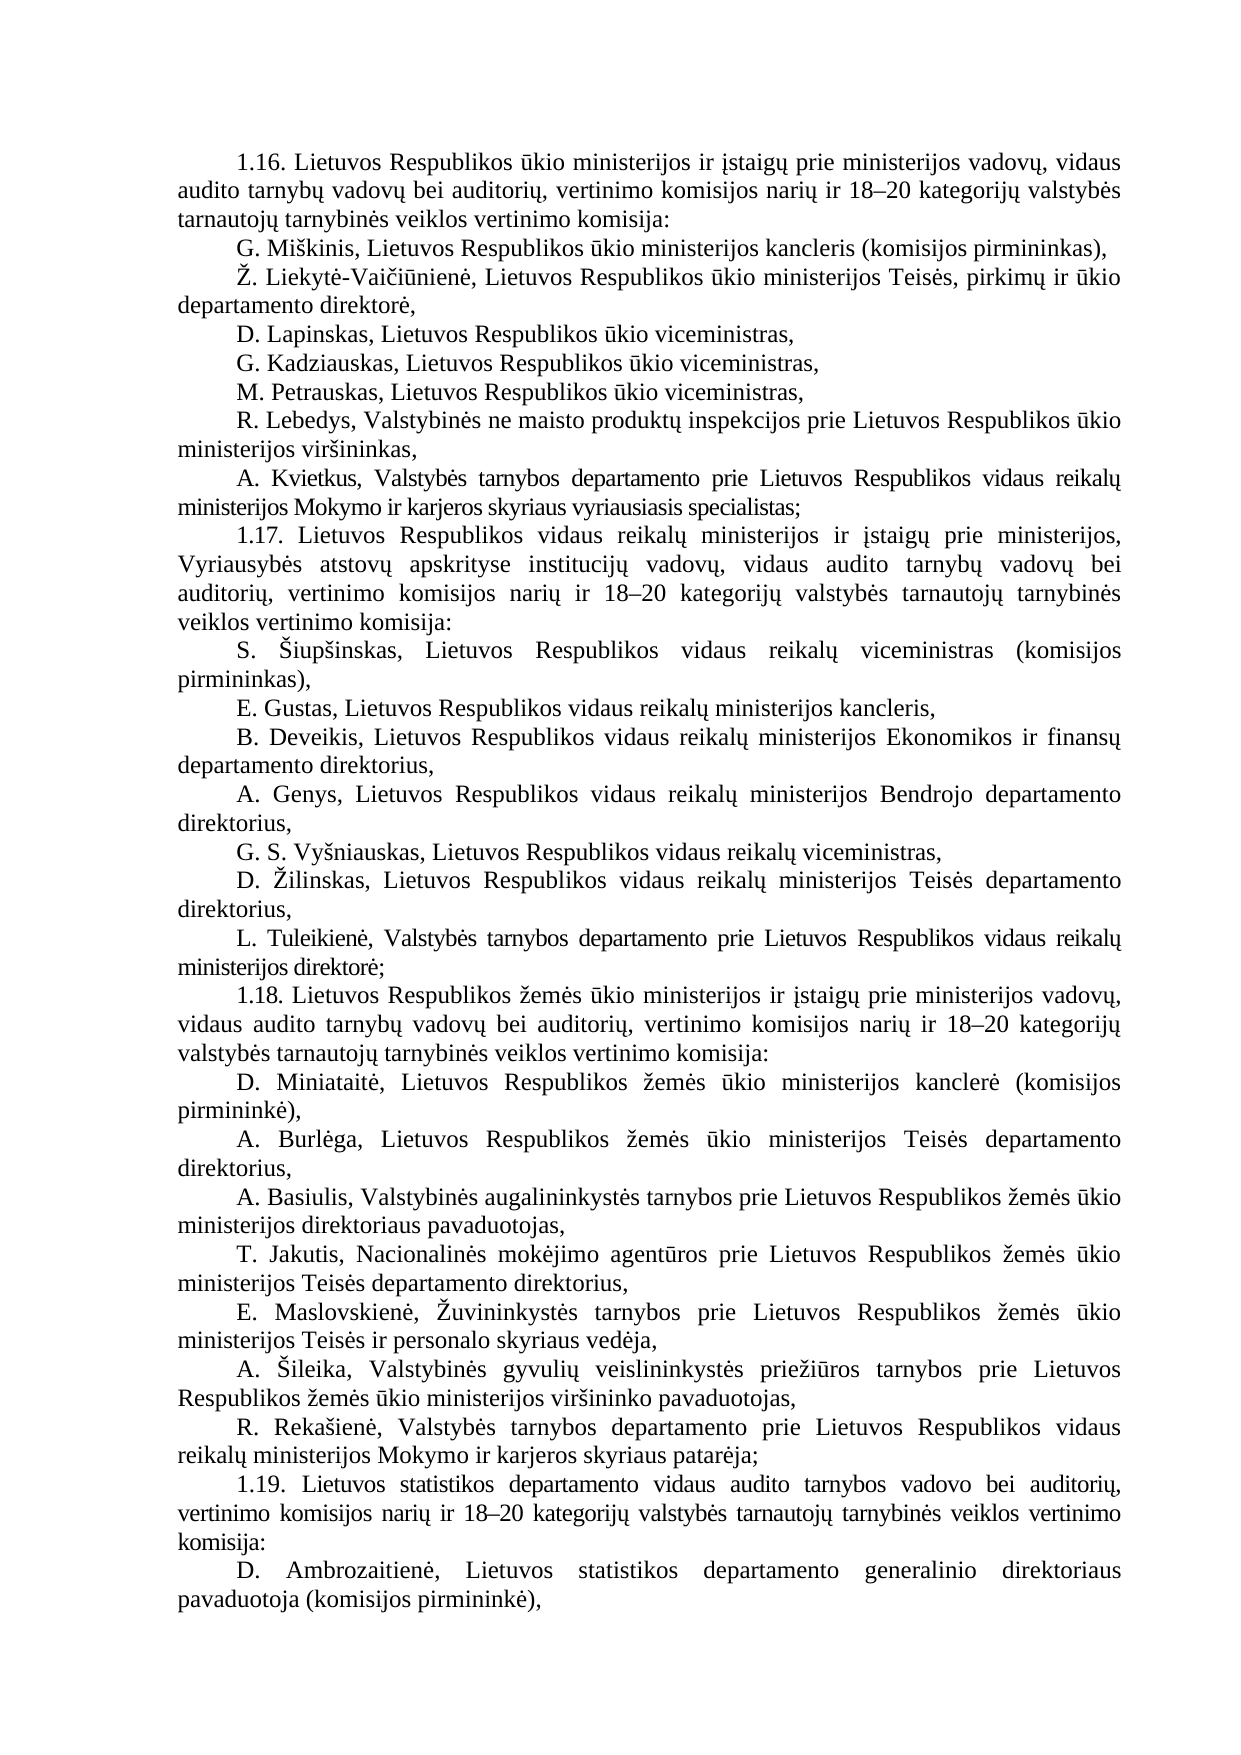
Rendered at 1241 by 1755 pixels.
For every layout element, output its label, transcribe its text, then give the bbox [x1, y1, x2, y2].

text R. Rekašienė, Valstybės tarnybos departamento prie Lietuvos Respublikos vidaus reikalų ministerijos Mokymo ir karjeros skyriaus patarėja; [177, 1412, 1122, 1469]
text M. Petrauskas, Lietuvos Respublikos ūkio viceministras, [177, 377, 1122, 406]
text G. S. Vyšniauskas, Lietuvos Respublikos vidaus reikalų viceministras, [177, 837, 1122, 866]
text B. Deveikis, Lietuvos Respublikos vidaus reikalų ministerijos Ekonomikos ir finansų departamento direktorius, [177, 722, 1122, 779]
text 1.17. Lietuvos Respublikos vidaus reikalų ministerijos ir įstaigų prie ministerijos, Vyriausybės atstovų apskrityse institucijų vadovų, vidaus audito tarnybų vadovų bei auditorių, vertinimo komisijos narių ir 18–20 kategorijų valstybės tarnautojų tarnybinės veiklos vertinimo komisija: [177, 521, 1122, 636]
text A. Burlėga, Lietuvos Respublikos žemės ūkio ministerijos Teisės departamento direktorius, [177, 1124, 1122, 1182]
text D. Žilinskas, Lietuvos Respublikos vidaus reikalų ministerijos Teisės departamento direktorius, [177, 866, 1122, 923]
text G. Miškinis, Lietuvos Respublikos ūkio ministerijos kancleris (komisijos pirmininkas), [177, 233, 1122, 262]
text G. Kadziauskas, Lietuvos Respublikos ūkio viceministras, [177, 348, 1122, 377]
text 1.18. Lietuvos Respublikos žemės ūkio ministerijos ir įstaigų prie ministerijos vadovų, vidaus audito tarnybų vadovų bei auditorių, vertinimo komisijos narių ir 18–20 kategorijų valstybės tarnautojų tarnybinės veiklos vertinimo komisija: [177, 981, 1122, 1067]
text Ž. Liekytė-Vaičiūnienė, Lietuvos Respublikos ūkio ministerijos Teisės, pirkimų ir ūkio departamento direktorė, [177, 262, 1122, 319]
text R. Lebedys, Valstybinės ne maisto produktų inspekcijos prie Lietuvos Respublikos ūkio ministerijos viršininkas, [177, 406, 1122, 463]
text A. Šileika, Valstybinės gyvulių veislininkystės priežiūros tarnybos prie Lietuvos Respublikos žemės ūkio ministerijos viršininko pavaduotojas, [177, 1354, 1122, 1412]
text A. Basiulis, Valstybinės augalininkystės tarnybos prie Lietuvos Respublikos žemės ūkio ministerijos direktoriaus pavaduotojas, [177, 1182, 1122, 1239]
text A. Genys, Lietuvos Respublikos vidaus reikalų ministerijos Bendrojo departamento direktorius, [177, 779, 1122, 837]
text 1.19. Lietuvos statistikos departamento vidaus audito tarnybos vadovo bei auditorių, vertinimo komisijos narių ir 18–20 kategorijų valstybės tarnautojų tarnybinės veiklos vertinimo komisija: [177, 1469, 1122, 1556]
text A. Kvietkus, Valstybės tarnybos departamento prie Lietuvos Respublikos vidaus reikalų ministerijos Mokymo ir karjeros skyriaus vyriausiasis specialistas; [177, 463, 1122, 521]
text D. Ambrozaitienė, Lietuvos statistikos departamento generalinio direktoriaus pavaduotoja (komisijos pirmininkė), [177, 1556, 1122, 1613]
text D. Lapinskas, Lietuvos Respublikos ūkio viceministras, [177, 319, 1122, 348]
text T. Jakutis, Nacionalinės mokėjimo agentūros prie Lietuvos Respublikos žemės ūkio ministerijos Teisės departamento direktorius, [177, 1239, 1122, 1297]
text 1.16. Lietuvos Respublikos ūkio ministerijos ir įstaigų prie ministerijos vadovų, vidaus audito tarnybų vadovų bei auditorių, vertinimo komisijos narių ir 18–20 kategorijų valstybės tarnautojų tarnybinės veiklos vertinimo komisija: [177, 147, 1122, 233]
text S. Šiupšinskas, Lietuvos Respublikos vidaus reikalų viceministras (komisijos pirmininkas), [177, 636, 1122, 693]
text E. Gustas, Lietuvos Respublikos vidaus reikalų ministerijos kancleris, [177, 693, 1122, 722]
text E. Maslovskienė, Žuvininkystės tarnybos prie Lietuvos Respublikos žemės ūkio ministerijos Teisės ir personalo skyriaus vedėja, [177, 1297, 1122, 1354]
text D. Miniataitė, Lietuvos Respublikos žemės ūkio ministerijos kanclerė (komisijos pirmininkė), [177, 1067, 1122, 1124]
text L. Tuleikienė, Valstybės tarnybos departamento prie Lietuvos Respublikos vidaus reikalų ministerijos direktorė; [177, 923, 1122, 981]
